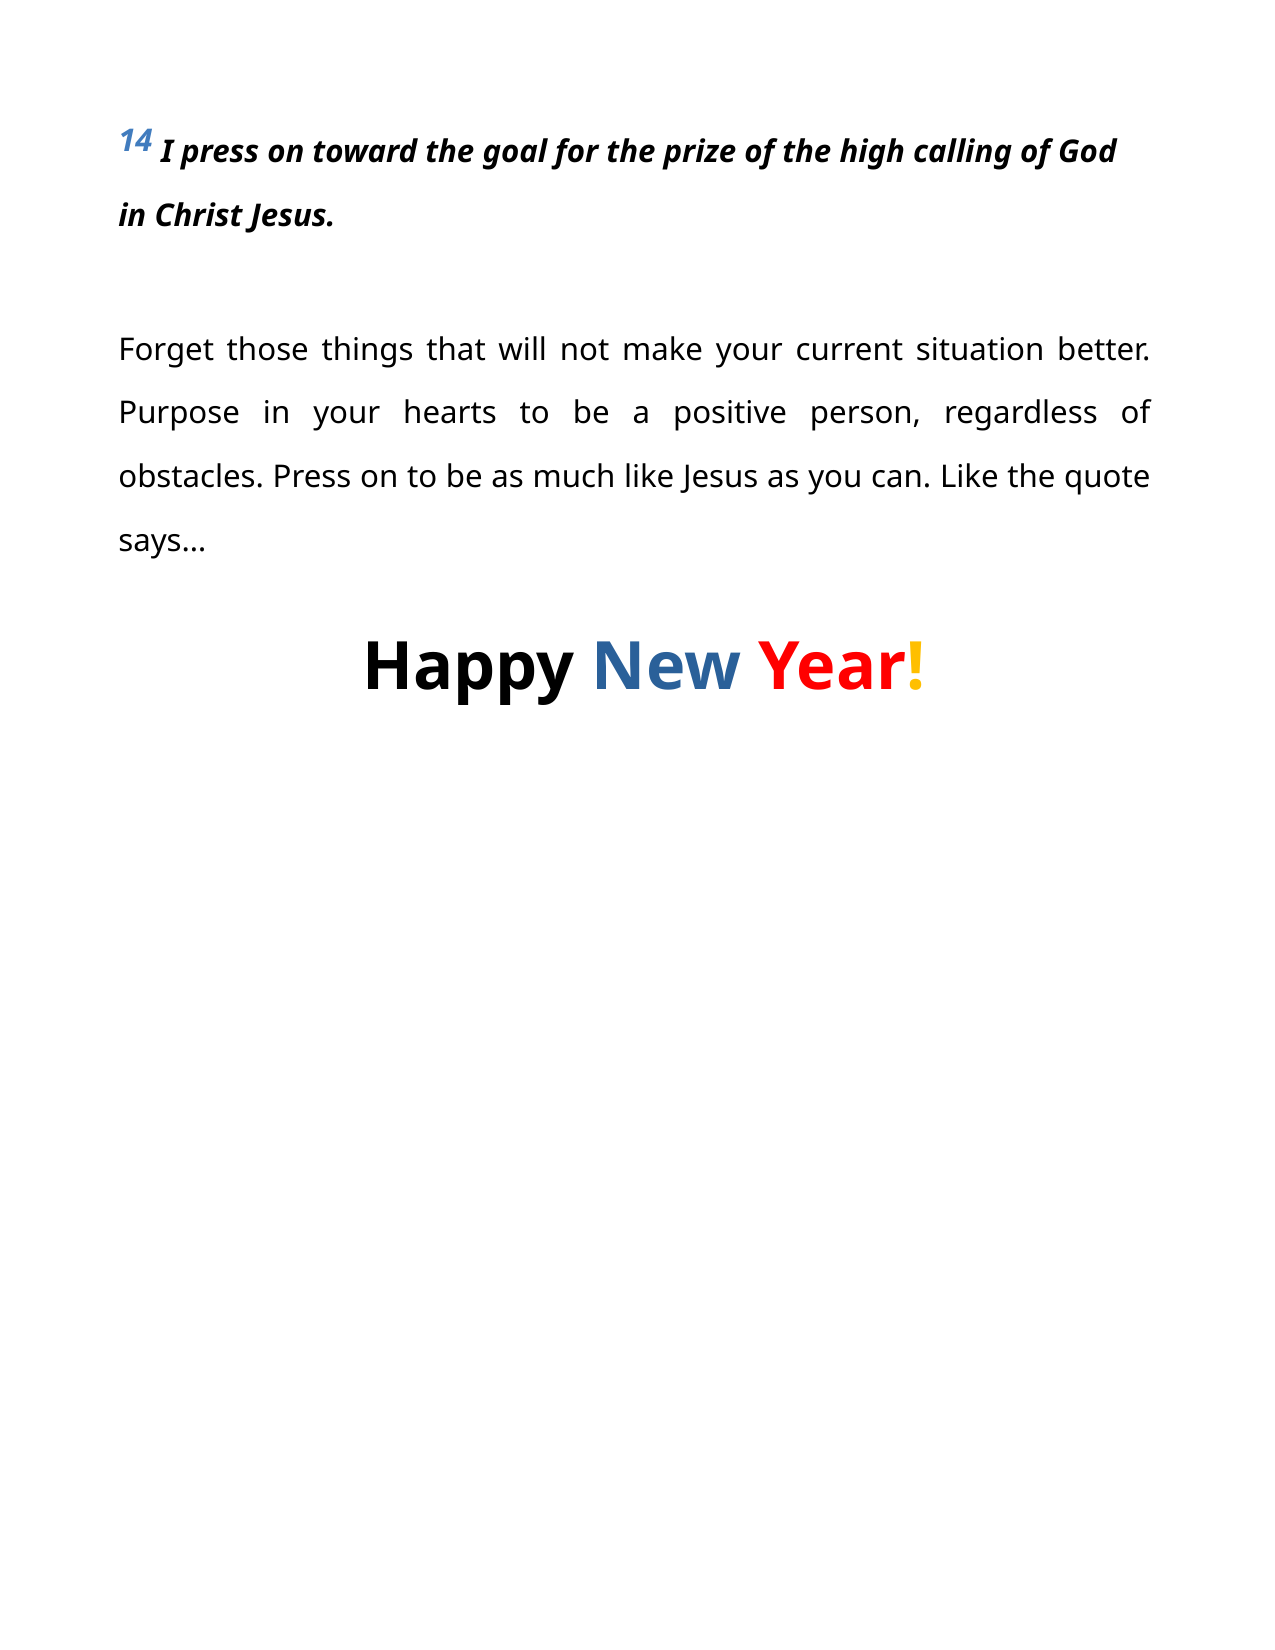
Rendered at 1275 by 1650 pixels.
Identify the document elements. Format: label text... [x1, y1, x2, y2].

text 14 I press on toward the goal for the prize of the high calling of God in Christ Jesus. [118, 118, 1152, 235]
text Happy New Year! [118, 618, 1152, 709]
text Forget those things that will not make your current situation better. Purpose in your hearts to be a positive person, regardless of obstacles. Press on to be as much like Jesus as you can. Like the quote says… [118, 327, 1152, 561]
